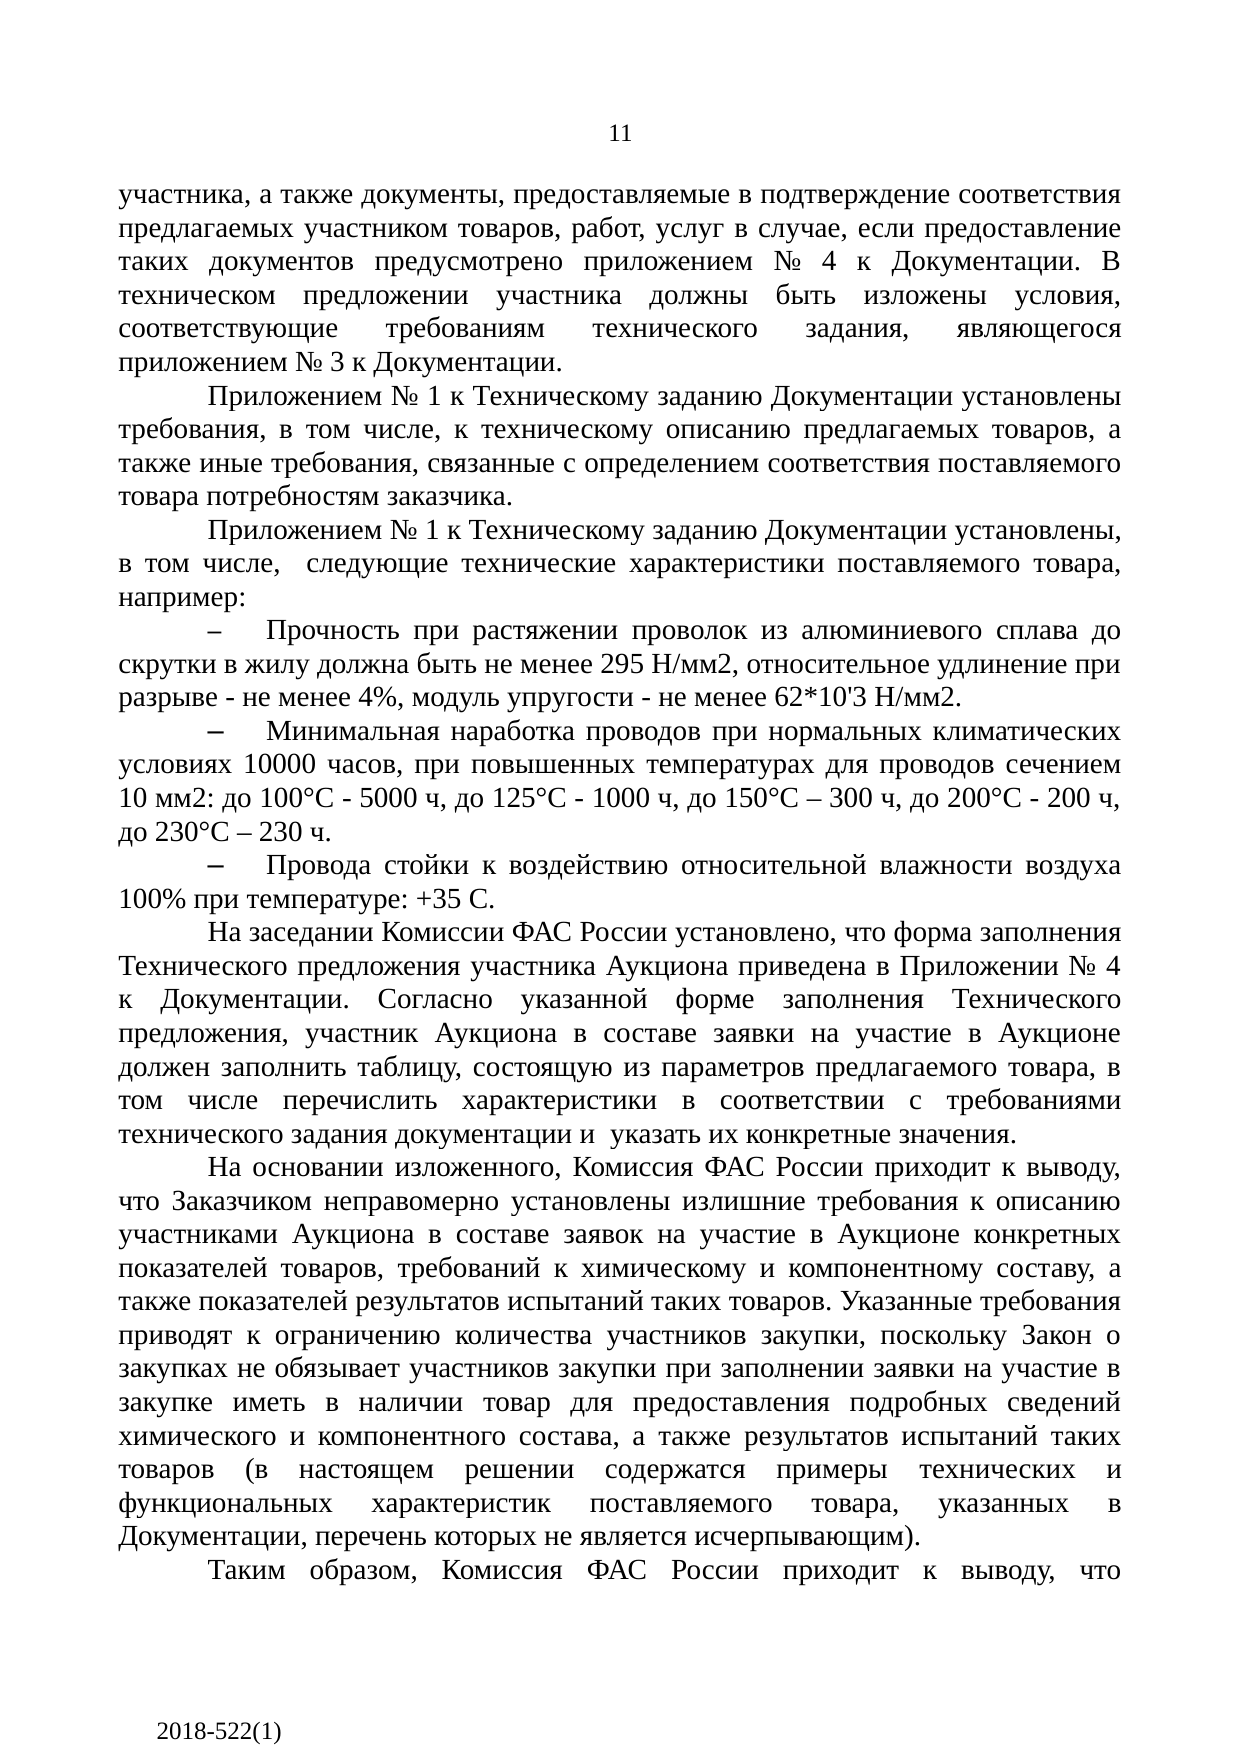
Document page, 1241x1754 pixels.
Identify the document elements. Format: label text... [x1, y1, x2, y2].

text На заседании Комиссии ФАС России установлено, что форма заполнения Технического предложения участника Аукциона приведена в Приложении № 4 к Документации. Согласно указанной форме заполнения Технического предложения, участник Аукциона в составе заявки на участие в Аукционе должен заполнить таблицу, состоящую из параметров предлагаемого товара, в том числе перечислить характеристики в соответствии с требованиями технического задания документации и указать их конкретные значения. [118, 914, 1122, 1149]
text Приложением № 1 к Техническому заданию Документации установлены, в том числе, следующие технические характеристики поставляемого товара, например: [118, 512, 1122, 612]
list Минимальная наработка проводов при нормальных климатических условиях 10000 часов, при повышенных температурах для проводов сечением 10 мм2: до 100°С - 5000 ч, до 125°С - 1000 ч, до 150°С – 300 ч, до 200°С - 200 ч, до 230°С – 230 ч. [118, 713, 1122, 847]
text Приложением № 1 к Техническому заданию Документации установлены требования, в том числе, к техническому описанию предлагаемых товаров, а также иные требования, связанные с определением соответствия поставляемого товара потребностям заказчика. [118, 378, 1122, 512]
text На основании изложенного, Комиссия ФАС России приходит к выводу, что Заказчиком неправомерно установлены излишние требования к описанию участниками Аукциона в составе заявок на участие в Аукционе конкретных показателей товаров, требований к химическому и компонентному составу, а также показателей результатов испытаний таких товаров. Указанные требования приводят к ограничению количества участников закупки, поскольку Закон о закупках не обязывает участников закупки при заполнении заявки на участие в закупке иметь в наличии товар для предоставления подробных сведений химического и компонентного состава, а также результатов испытаний таких товаров (в настоящем решении содержатся примеры технических и функциональных характеристик поставляемого товара, указанных в Документации, перечень которых не является исчерпывающим). [118, 1149, 1122, 1552]
text Таким образом, Комиссия ФАС России приходит к выводу, что [118, 1552, 1122, 1585]
text участника, а также документы, предоставляемые в подтверждение соответствия предлагаемых участником товаров, работ, услуг в случае, если предоставление таких документов предусмотрено приложением № 4 к Документации. В техническом предложении участника должны быть изложены условия, соответствующие требованиям технического задания, являющегося приложением № 3 к Документации. [118, 176, 1122, 378]
list Провода стойки к воздействию относительной влажности воздуха 100% при температуре: +35 С. [118, 847, 1122, 914]
list Прочность при растяжении проволок из алюминиевого сплава до скрутки в жилу должна быть не менее 295 Н/мм2, относительное удлинение при разрыве - не менее 4%, модуль упругости - не менее 62*10'3 Н/мм2. [118, 612, 1122, 713]
